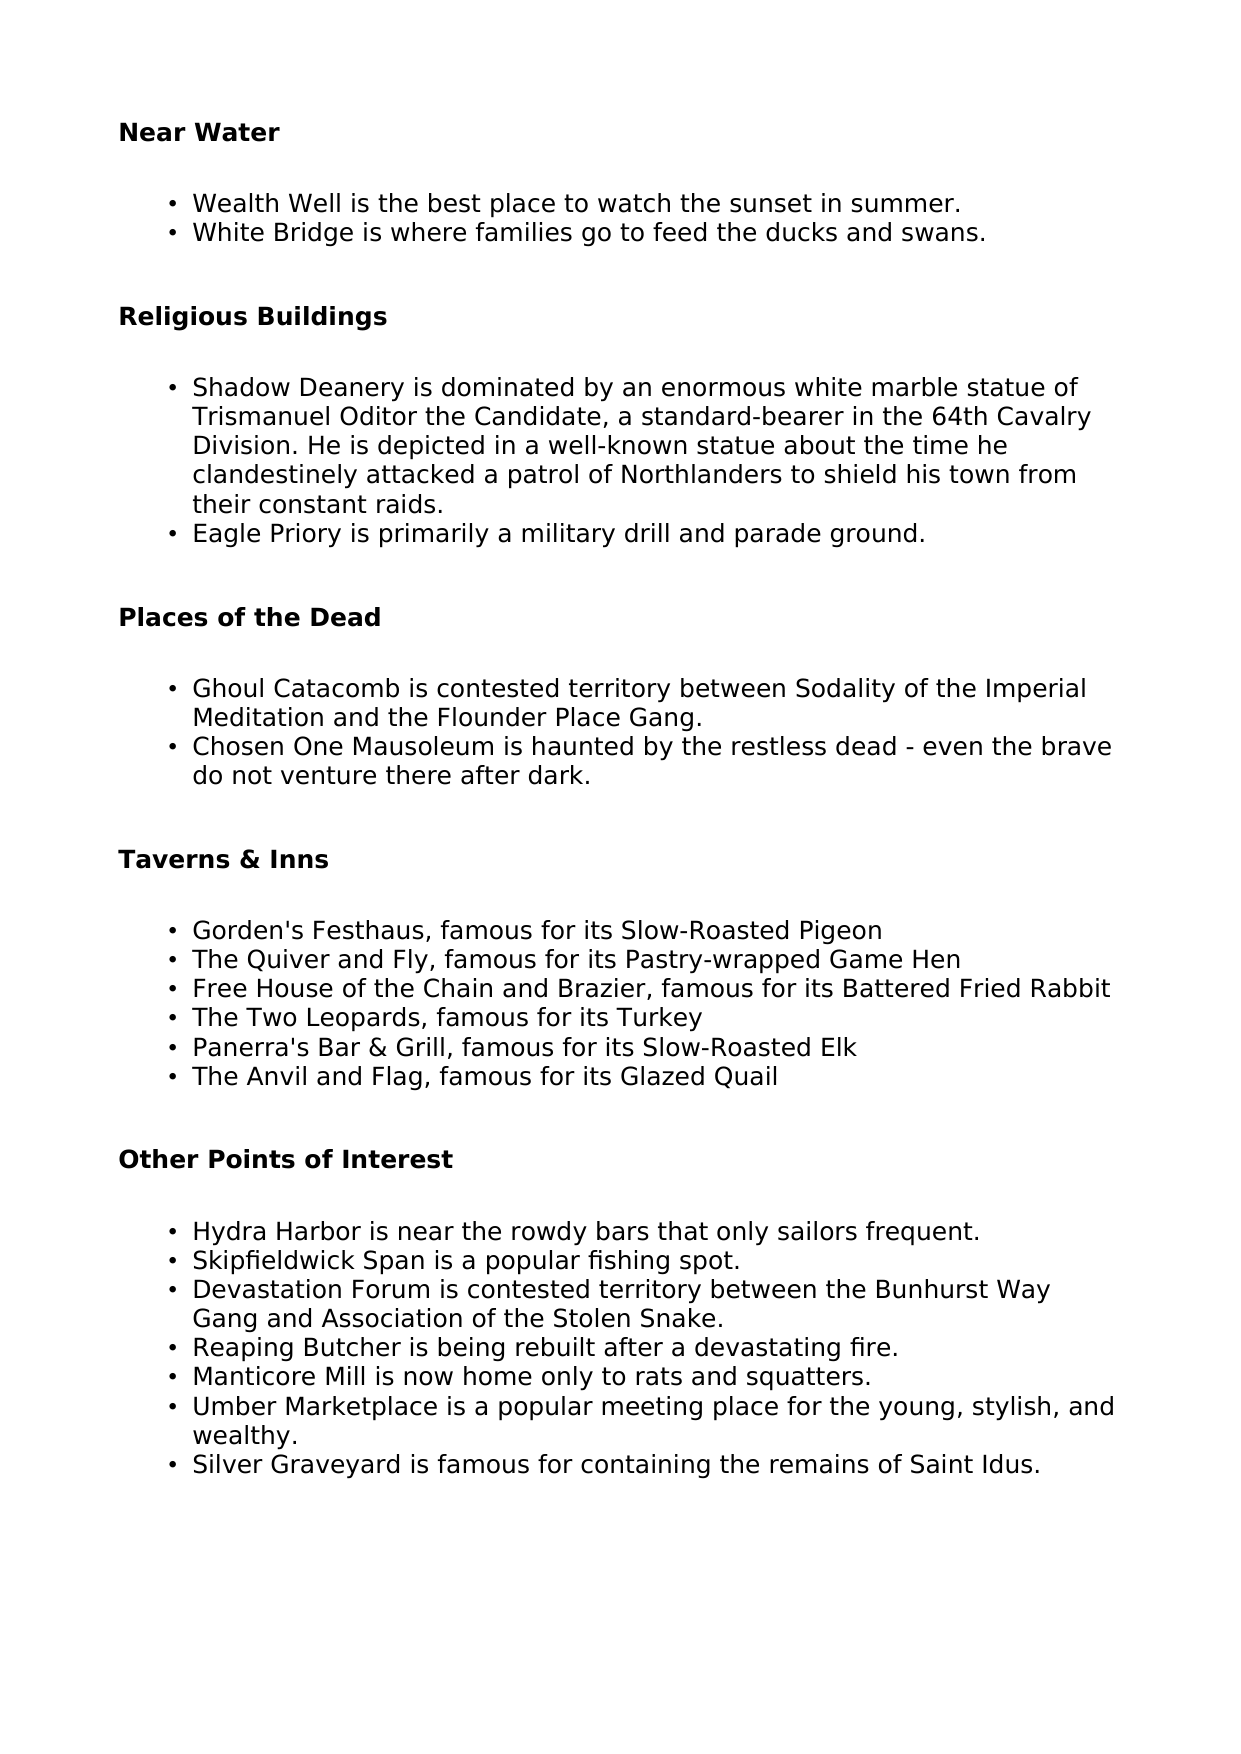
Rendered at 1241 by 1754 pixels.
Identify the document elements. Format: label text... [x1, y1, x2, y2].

list Chosen One Mausoleum is haunted by the restless dead - even the brave do not venture there after dark. [177, 732, 1122, 791]
list Silver Graveyard is famous for containing the remains of Saint Idus. [177, 1450, 1122, 1479]
list Gorden's Festhaus, famous for its Slow-Roasted Pigeon [177, 916, 1122, 945]
list Devastation Forum is contested territory between the Bunhurst Way Gang and Association of the Stolen Snake. [177, 1275, 1122, 1333]
list Reaping Butcher is being rebuilt after a devastating fire. [177, 1333, 1122, 1363]
list Panerra's Bar & Grill, famous for its Slow-Roasted Elk [177, 1033, 1122, 1062]
subtitle Near Water [118, 118, 1122, 147]
subtitle Religious Buildings [118, 302, 1122, 331]
list Skipfieldwick Span is a popular fishing spot. [177, 1246, 1122, 1275]
list Free House of the Chain and Brazier, famous for its Battered Fried Rabbit [177, 974, 1122, 1004]
list Wealth Well is the best place to watch the sunset in summer. [177, 189, 1122, 218]
subtitle Other Points of Interest [118, 1146, 1122, 1175]
subtitle Taverns & Inns [118, 845, 1122, 874]
subtitle Places of the Dead [118, 603, 1122, 632]
list The Two Leopards, famous for its Turkey [177, 1004, 1122, 1033]
list The Quiver and Fly, famous for its Pastry-wrapped Game Hen [177, 945, 1122, 974]
list Hydra Harbor is near the rowdy bars that only sailors frequent. [177, 1217, 1122, 1246]
list The Anvil and Flag, famous for its Glazed Quail [177, 1062, 1122, 1091]
list Manticore Mill is now home only to rats and squatters. [177, 1363, 1122, 1392]
list Ghoul Catacomb is contested territory between Sodality of the Imperial Meditation and the Flounder Place Gang. [177, 674, 1122, 732]
list Eagle Priory is primarily a military drill and parade ground. [177, 519, 1122, 548]
list Umber Marketplace is a popular meeting place for the young, stylish, and wealthy. [177, 1392, 1122, 1450]
list White Bridge is where families go to feed the ducks and swans. [177, 218, 1122, 248]
list Shadow Deanery is dominated by an enormous white marble statue of Trismanuel Oditor the Candidate, a standard-bearer in the 64th Cavalry Division. He is depicted in a well-known statue about the time he clandestinely attacked a patrol of Northlanders to shield his town from their constant raids. [177, 373, 1122, 519]
